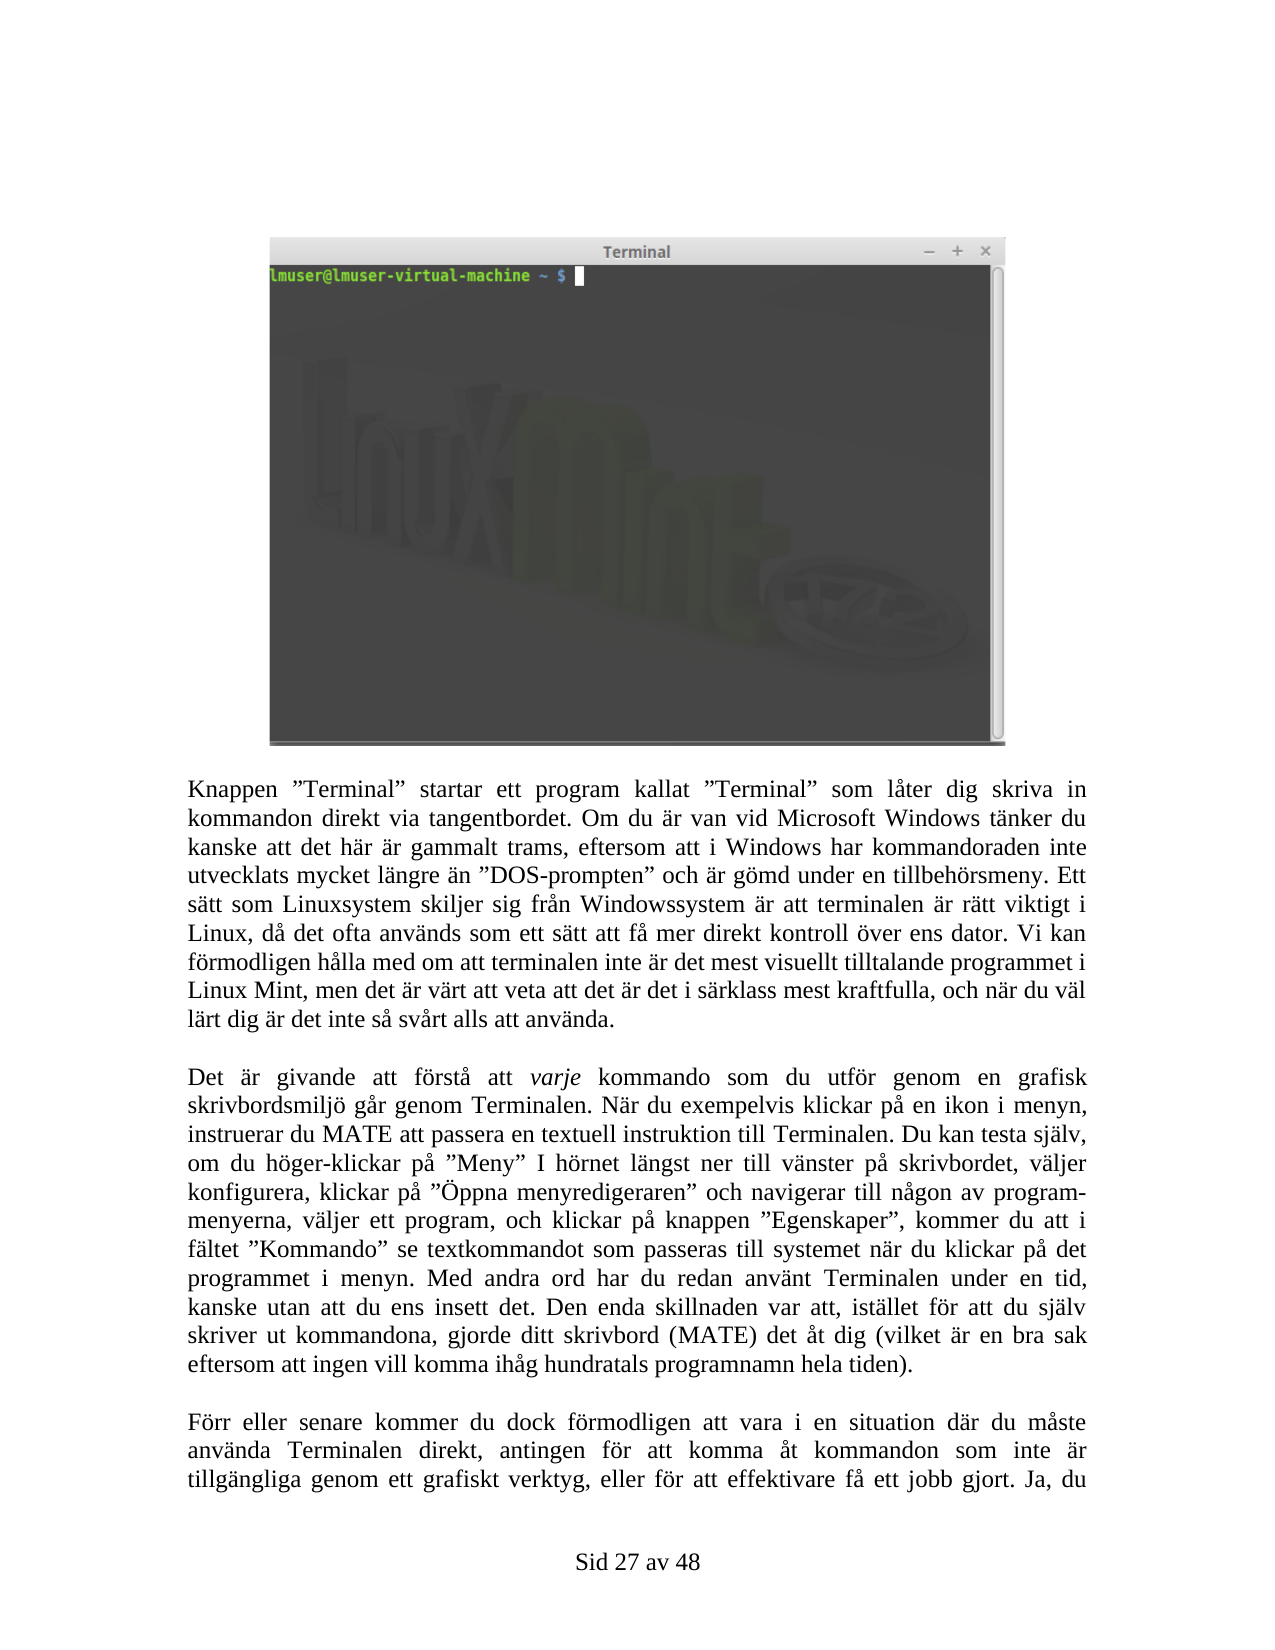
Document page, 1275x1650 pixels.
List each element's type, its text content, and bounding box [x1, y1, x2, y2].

text Förr eller senare kommer du dock förmodligen att vara i en situation där du måste använda Terminalen direkt, antingen för att komma åt kommandon som inte är tillgängliga genom ett grafiskt verktyg, eller för att effektivare få ett jobb gjort. Ja, du [187, 1407, 1087, 1493]
text Det är givande att förstå att varje kommando som du utför genom en grafisk skrivbordsmiljö går genom Terminalen. När du exempelvis klickar på en ikon i menyn, instruerar du MATE att passera en textuell instruktion till Terminalen. Du kan testa själv, om du höger-klickar på ”Meny” I hörnet längst ner till vänster på skrivbordet, väljer konfigurera, klickar på ”Öppna menyredigeraren” och navigerar till någon av program-menyerna, väljer ett program, och klickar på knappen ”Egenskaper”, kommer du att i fältet ”Kommando” se textkommandot som passeras till systemet när du klickar på det programmet i menyn. Med andra ord har du redan använt Terminalen under en tid, kanske utan att du ens insett det. Den enda skillnaden var att, istället för att du själv skriver ut kommandona, gjorde ditt skrivbord (MATE) det åt dig (vilket är en bra sak eftersom att ingen vill komma ihåg hundratals programnamn hela tiden). [187, 1062, 1087, 1378]
picture [269, 237, 1006, 746]
text Knappen ”Terminal” startar ett program kallat ”Terminal” som låter dig skriva in kommandon direkt via tangentbordet. Om du är van vid Microsoft Windows tänker du kanske att det här är gammalt trams, eftersom att i Windows har kommandoraden inte utvecklats mycket längre än ”DOS-prompten” och är gömd under en tillbehörsmeny. Ett sätt som Linuxsystem skiljer sig från Windowssystem är att terminalen är rätt viktigt i Linux, då det ofta används som ett sätt att få mer direkt kontroll över ens dator. Vi kan förmodligen hålla med om att terminalen inte är det mest visuellt tilltalande programmet i Linux Mint, men det är värt att veta att det är det i särklass mest kraftfulla, och när du väl lärt dig är det inte så svårt alls att använda. [187, 774, 1087, 1033]
